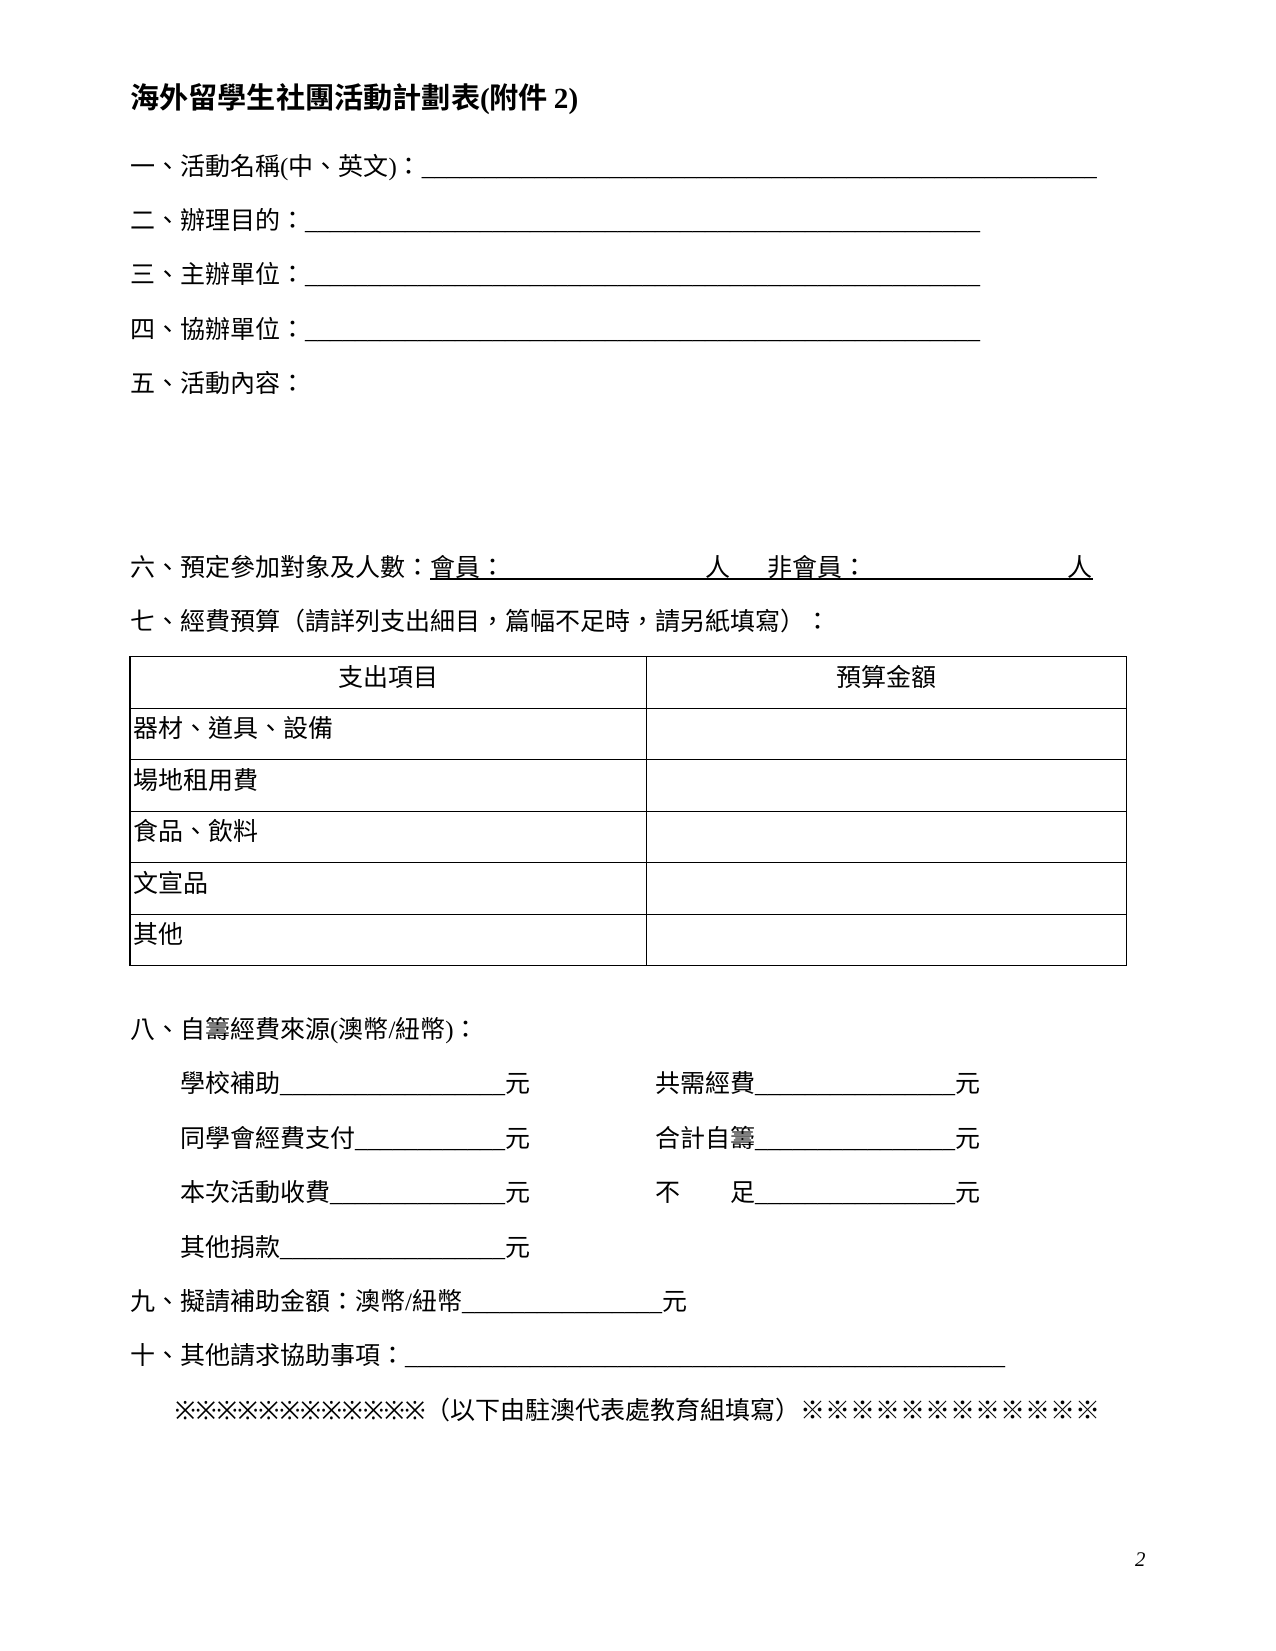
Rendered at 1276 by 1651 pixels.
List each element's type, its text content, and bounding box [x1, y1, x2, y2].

table_cell 器材、道具、設備 [131, 709, 646, 759]
text 五、活動內容： [130, 363, 1145, 400]
text 十、其他請求協助事項：________________________________________________ [130, 1336, 1145, 1372]
table_cell 其他 [131, 915, 646, 965]
table_cell [647, 812, 1126, 862]
text 九、擬請補助金額：澳幣/紐幣________________元 [130, 1281, 1145, 1318]
table_cell [647, 863, 1126, 914]
text 六、預定參加對象及人數：會員： 人 非會員： 人 [130, 547, 1145, 583]
table_cell 場地租用費 [131, 760, 646, 811]
text 海外留學生社團活動計劃表(附件2) [130, 75, 1145, 117]
table_cell 食品、飲料 [131, 812, 646, 862]
table_cell 文宣品 [131, 863, 646, 914]
text 其他捐款__________________元 [130, 1227, 1145, 1263]
text 學校補助__________________元 共需經費________________元 [130, 1064, 1145, 1100]
table_header 預算金額 [647, 657, 1126, 708]
table_cell [647, 760, 1126, 811]
text 本次活動收費______________元 不 足________________元 [130, 1173, 1145, 1209]
text 八、自籌經費來源(澳幣/紐幣)： [130, 1009, 1145, 1046]
text 七、經費預算（請詳列支出細目，篇幅不足時，請另紙填寫）： [130, 602, 1145, 638]
table_cell [647, 709, 1126, 759]
text 同學會經費支付____________元 合計自籌________________元 [130, 1118, 1145, 1154]
table_header 支出項目 [131, 657, 646, 708]
text 四、協辦單位：______________________________________________________ [130, 309, 1145, 345]
text 二、辦理目的：______________________________________________________ [130, 200, 1145, 237]
text ※※※※※※※※※※※※（以下由駐澳代表處教育組填寫）※※※※※※※※※※※※ [130, 1390, 1145, 1426]
table_cell [647, 915, 1126, 965]
text 三、主辦單位：______________________________________________________ [130, 255, 1145, 291]
text 一、活動名稱(中、英文)：______________________________________________________ [130, 146, 1145, 182]
